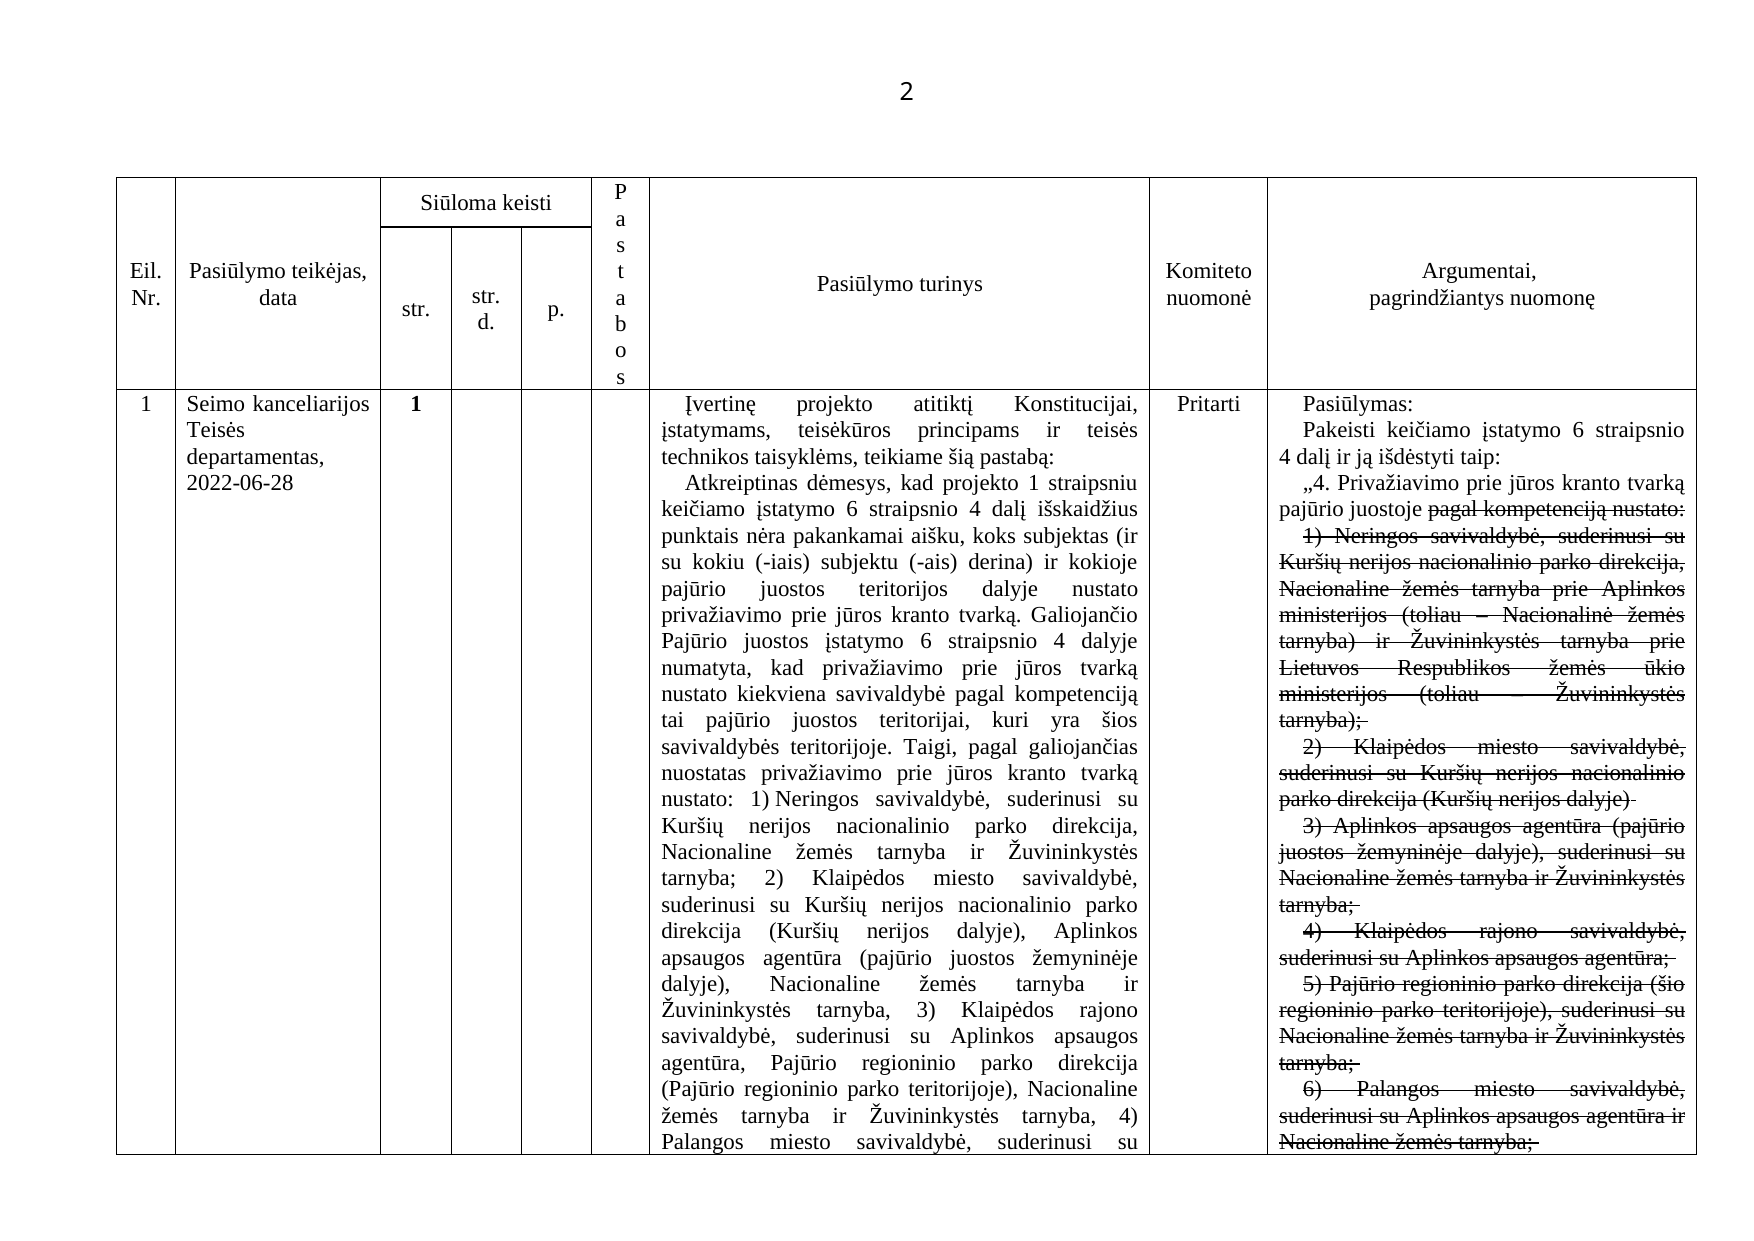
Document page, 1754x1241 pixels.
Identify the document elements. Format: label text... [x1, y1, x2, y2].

table_cell 1 [381, 390, 451, 1154]
table_cell [522, 390, 591, 1154]
table_cell Pasiūlymas: Pakeisti keičiamo įstatymo 6 straipsnio 4 dalį ir ją išdėstyti taip: „4. Privažiavimo prie jūros kranto tvarką pajūrio juostoje pagal kompetenciją nustato: 1) Neringos savivaldybė, suderinusi su Kuršių nerijos nacionalinio parko direkcija, Nacionaline žemės tarnyba prie Aplinkos ministerijos (toliau – Nacionalinė žemės tarnyba) ir Žuvininkystės tarnyba prie Lietuvos Respublikos žemės ūkio ministerijos (toliau – Žuvininkystės tarnyba); 2) Klaipėdos miesto savivaldybė, suderinusi su Kuršių nerijos nacionalinio parko direkcija (Kuršių nerijos dalyje) 3) Aplinkos apsaugos agentūra (pajūrio juostos žemyninėje dalyje), suderinusi su Nacionaline žemės tarnyba ir Žuvininkystės tarnyba; 4) Klaipėdos rajono savivaldybė, suderinusi su Aplinkos apsaugos agentūra; 5) Pajūrio regioninio parko direkcija (šio regioninio parko teritorijoje), suderinusi su Nacionaline žemės tarnyba ir Žuvininkystės tarnyba; 6) Palangos miesto savivaldybė, suderinusi su Aplinkos apsaugos agentūra ir Nacionaline žemės tarnyba; [1268, 390, 1696, 1154]
table_cell Įvertinę projekto atitiktį Konstitucijai, įstatymams, teisėkūros principams ir teisės technikos taisyklėms, teikiame šią pastabą: Atkreiptinas dėmesys, kad projekto 1 straipsniu keičiamo įstatymo 6 straipsnio 4 dalį išskaidžius punktais nėra pakankamai aišku, koks subjektas (ir su kokiu (-iais) subjektu (-ais) derina) ir kokioje pajūrio juostos teritorijos dalyje nustato privažiavimo prie jūros kranto tvarką. Galiojančio Pajūrio juostos įstatymo 6 straipsnio 4 dalyje numatyta, kad privažiavimo prie jūros tvarką nustato kiekviena savivaldybė pagal kompetenciją tai pajūrio juostos teritorijai, kuri yra šios savivaldybės teritorijoje. Taigi, pagal galiojančias nuostatas privažiavimo prie jūros kranto tvarką nustato: 1) Neringos savivaldybė, suderinusi su Kuršių nerijos nacionalinio parko direkcija, Nacionaline žemės tarnyba ir Žuvininkystės tarnyba; 2) Klaipėdos miesto savivaldybė, suderinusi su Kuršių nerijos nacionalinio parko direkcija (Kuršių nerijos dalyje), Aplinkos apsaugos agentūra (pajūrio juostos žemyninėje dalyje), Nacionaline žemės tarnyba ir Žuvininkystės tarnyba, 3) Klaipėdos rajono savivaldybė, suderinusi su Aplinkos apsaugos agentūra, Pajūrio regioninio parko direkcija (Pajūrio regioninio parko teritorijoje), Nacionaline žemės tarnyba ir Žuvininkystės tarnyba, 4) Palangos miesto savivaldybė, suderinusi su [650, 390, 1149, 1154]
table_header Pasiūlymo turinys [650, 178, 1149, 389]
table_cell [452, 390, 521, 1154]
table_cell [592, 390, 649, 1154]
table_cell p. [522, 228, 591, 389]
table_header Komiteto nuomonė [1150, 178, 1267, 389]
table_cell 1 [117, 390, 175, 1154]
table_header Siūloma keisti [381, 178, 591, 226]
table_cell Seimo kanceliarijos Teisės departamentas, 2022-06-28 [176, 390, 380, 1154]
table_cell str. [381, 228, 451, 389]
table_header Argumentai, pagrindžiantys nuomonę [1268, 178, 1696, 389]
table_header Pastabos [592, 178, 649, 389]
table_header Eil. Nr. [117, 178, 175, 389]
table_cell str. d. [452, 228, 521, 389]
table_header Pasiūlymo teikėjas, data [176, 178, 380, 389]
table_cell Pritarti [1150, 390, 1267, 1154]
